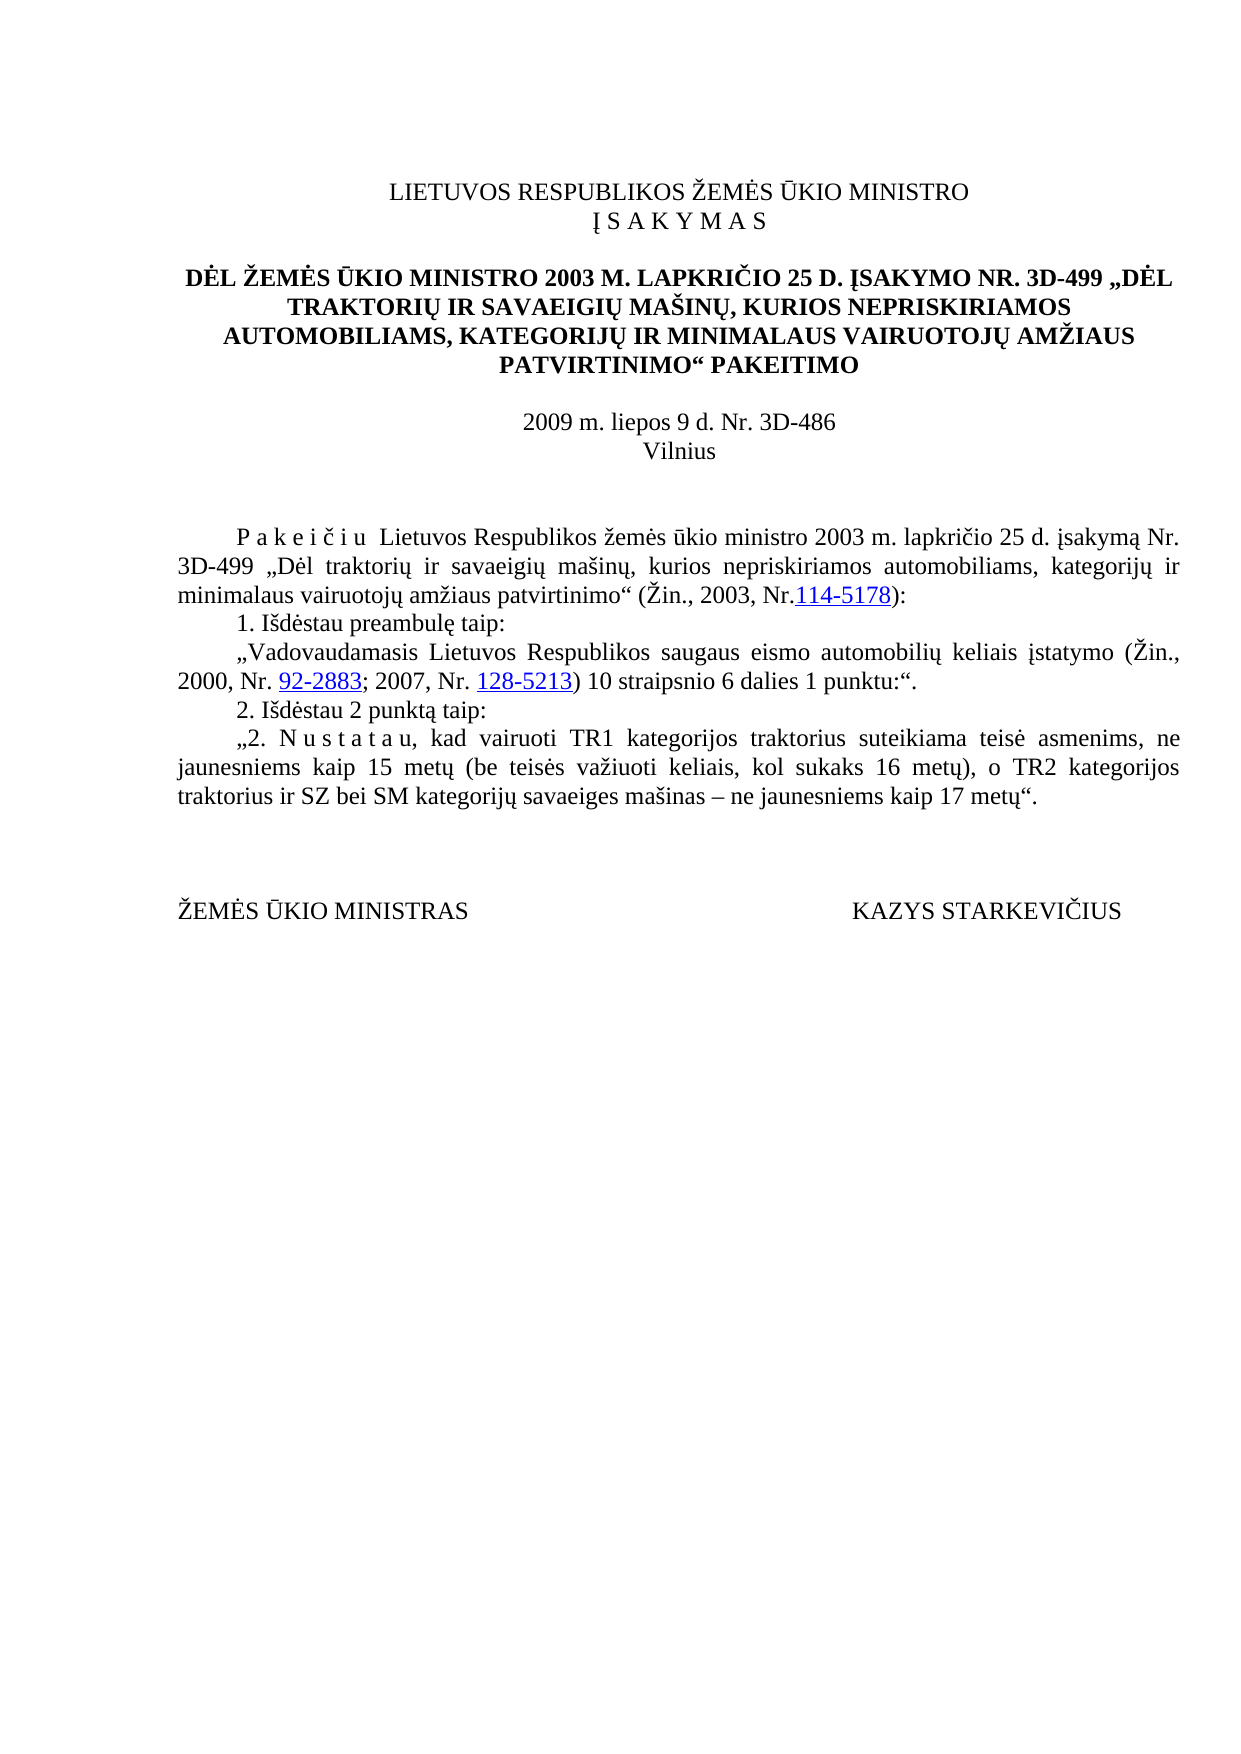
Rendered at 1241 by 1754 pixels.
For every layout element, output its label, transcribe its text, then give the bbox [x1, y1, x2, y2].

text Vilnius [177, 436, 1181, 465]
text 2009 m. liepos 9 d. Nr. 3D-486 [177, 407, 1181, 436]
text Žemės ūkio ministras Kazys Starkevičius [177, 896, 1181, 925]
text Pakeičiu Lietuvos Respublikos žemės ūkio ministro 2003 m. lapkričio 25 d. įsakymą Nr. 3D-499 „Dėl traktorių ir savaeigių mašinų, kurios nepriskiriamos automobiliams, kategorijų ir minimalaus vairuotojų amžiaus patvirtinimo“ (Žin., 2003, Nr.114-5178): [177, 522, 1181, 608]
text ĮSAKYMAS [177, 206, 1181, 235]
text DĖL ŽEMĖS ŪKIO MINISTRO 2003 M. LAPKRIČIO 25 D. ĮSAKYMO Nr. 3D-499 „DĖL TRAKTORIŲ IR SAVAEIGIŲ MAŠINŲ, KURIOS NEPRISKIRIAMOS AUTOMOBILIAMS, KATEGORIJŲ IR MINIMALAUS VAIRUOTOJŲ AMŽIAUS PATVIRTINIMO“ PAKEITIMO [177, 263, 1181, 378]
text „2. Nustatau, kad vairuoti TR1 kategorijos traktorius suteikiama teisė asmenims, ne jaunesniems kaip 15 metų (be teisės važiuoti keliais, kol sukaks 16 metų), o TR2 kategorijos traktorius ir SZ bei SM kategorijų savaeiges mašinas – ne jaunesniems kaip 17 metų“. [177, 723, 1181, 810]
text LIETUVOS RESPUBLIKOS ŽEMĖS ŪKIO MINISTRO [177, 177, 1181, 206]
text „Vadovaudamasis Lietuvos Respublikos saugaus eismo automobilių keliais įstatymo (Žin., 2000, Nr. 92-2883; 2007, Nr. 128-5213) 10 straipsnio 6 dalies 1 punktu:“. [177, 637, 1181, 695]
text 2. Išdėstau 2 punktą taip: [177, 695, 1181, 723]
text 1. Išdėstau preambulę taip: [177, 608, 1181, 637]
